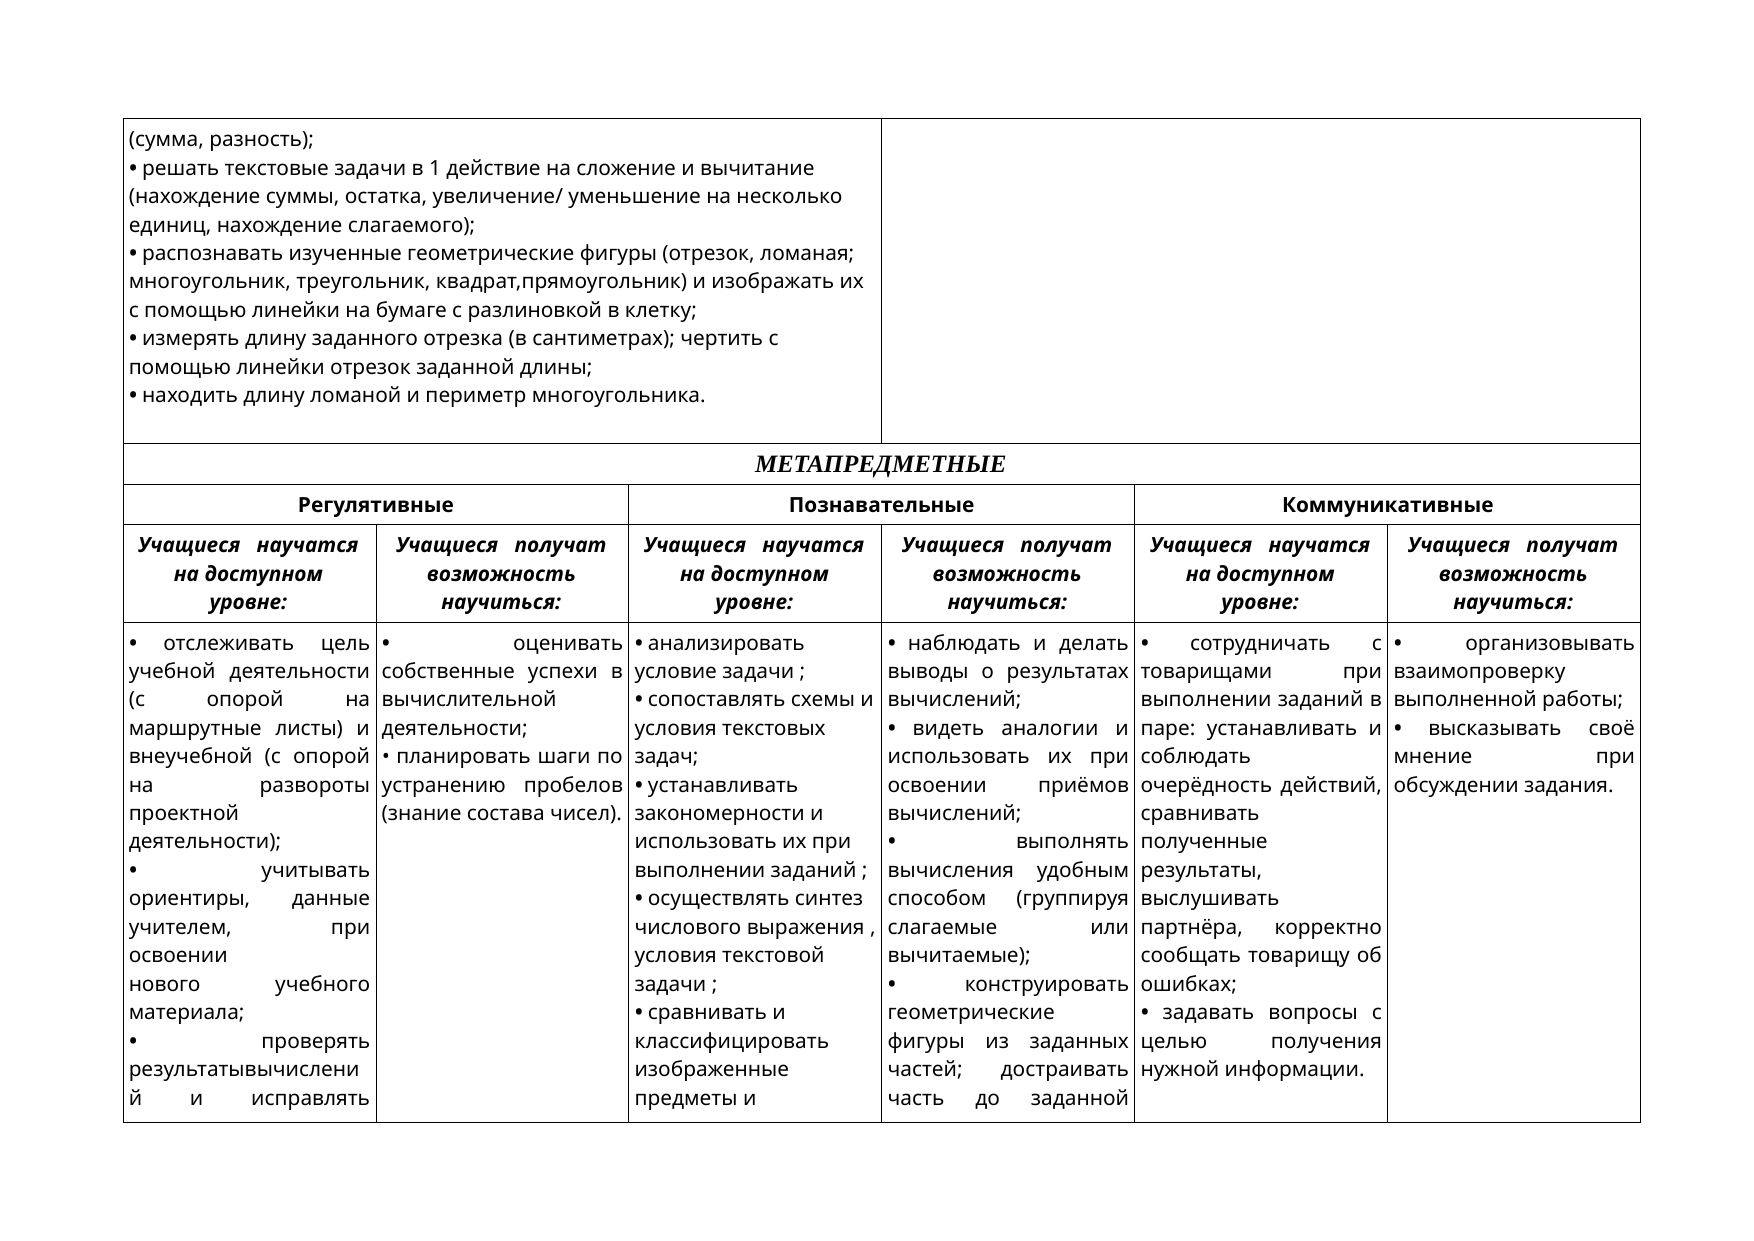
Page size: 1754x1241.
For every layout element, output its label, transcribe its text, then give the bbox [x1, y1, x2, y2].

table_cell Учащиеся получат возможность научиться: [1388, 525, 1640, 621]
table_cell • анализировать условие задачи ; • сопоставлять схемы и условия текстовых задач; • устанавливать закономерности и использовать их при выполнении заданий ; • осуществлять синтез числового выражения , условия текстовой задачи ; • сравнивать и классифицировать изображенные предметы и [629, 623, 881, 1122]
table_cell Регулятивные [124, 485, 628, 524]
table_cell Учащиеся научатся на доступном уровне: [124, 525, 376, 621]
table_cell Учащиеся научатся на доступном уровне: [629, 525, 881, 621]
table_cell [882, 119, 1640, 443]
table_cell Учащиеся научатся на доступном уровне: [1135, 525, 1387, 621]
table_cell • наблюдать и делать выводы о результатах вычислений; • видеть аналогии и использовать их при освоении приёмов вычислений; • выполнять вычисления удобным способом (группируя слагаемые или вычитаемые); • конструировать геометрические фигуры из заданных частей; достраивать часть до заданной [882, 623, 1134, 1122]
table_cell • сотрудничать с товарищами при выполнении заданий в паре: устанавливать и соблюдать очерёдность действий, сравнивать полученные результаты, выслушивать партнёра, корректно сообщать товарищу об ошибках; • задавать вопросы с целью получения нужной информации. [1135, 623, 1387, 1122]
table_cell • организовывать взаимопроверку выполненной работы; • высказывать своё мнение при обсуждении задания. [1388, 623, 1640, 1122]
table_cell Познавательные [629, 485, 1134, 524]
table_cell Учащиеся получат возможность научиться: [882, 525, 1134, 621]
table_cell МЕТАПРЕДМЕТНЫЕ [124, 444, 1640, 484]
table_cell Коммуникативные [1135, 485, 1640, 524]
table_cell • оценивать собственные успехи в вычислительной деятельности; • планировать шаги по устранению пробелов (знание состава чисел). [377, 623, 628, 1122]
table_cell Учащиеся получат возможность научиться: [377, 525, 628, 621]
table_cell (сумма, разность); • решать текстовые задачи в 1 действие на сложение и вычитание (нахождение суммы, остатка, увеличение/ уменьшение на несколько единиц, нахождение слагаемого); • распознавать изученные геометрические фигуры (отрезок, ломаная; многоугольник, треугольник, квадрат,прямоугольник) и изображать их с помощью линейки на бумаге с разлиновкой в клетку; • измерять длину заданного отрезка (в сантиметрах); чертить с помощью линейки отрезок заданной длины; • находить длину ломаной и периметр многоугольника. [124, 119, 881, 443]
table_cell • отслеживать цель учебной деятельности (с опорой на маршрутные листы) и внеучебной (с опорой на развороты проектной деятельности); • учитывать ориентиры, данные учителем, при освоении нового учебного материала; • проверять результатывычислений и исправлять [124, 623, 376, 1122]
